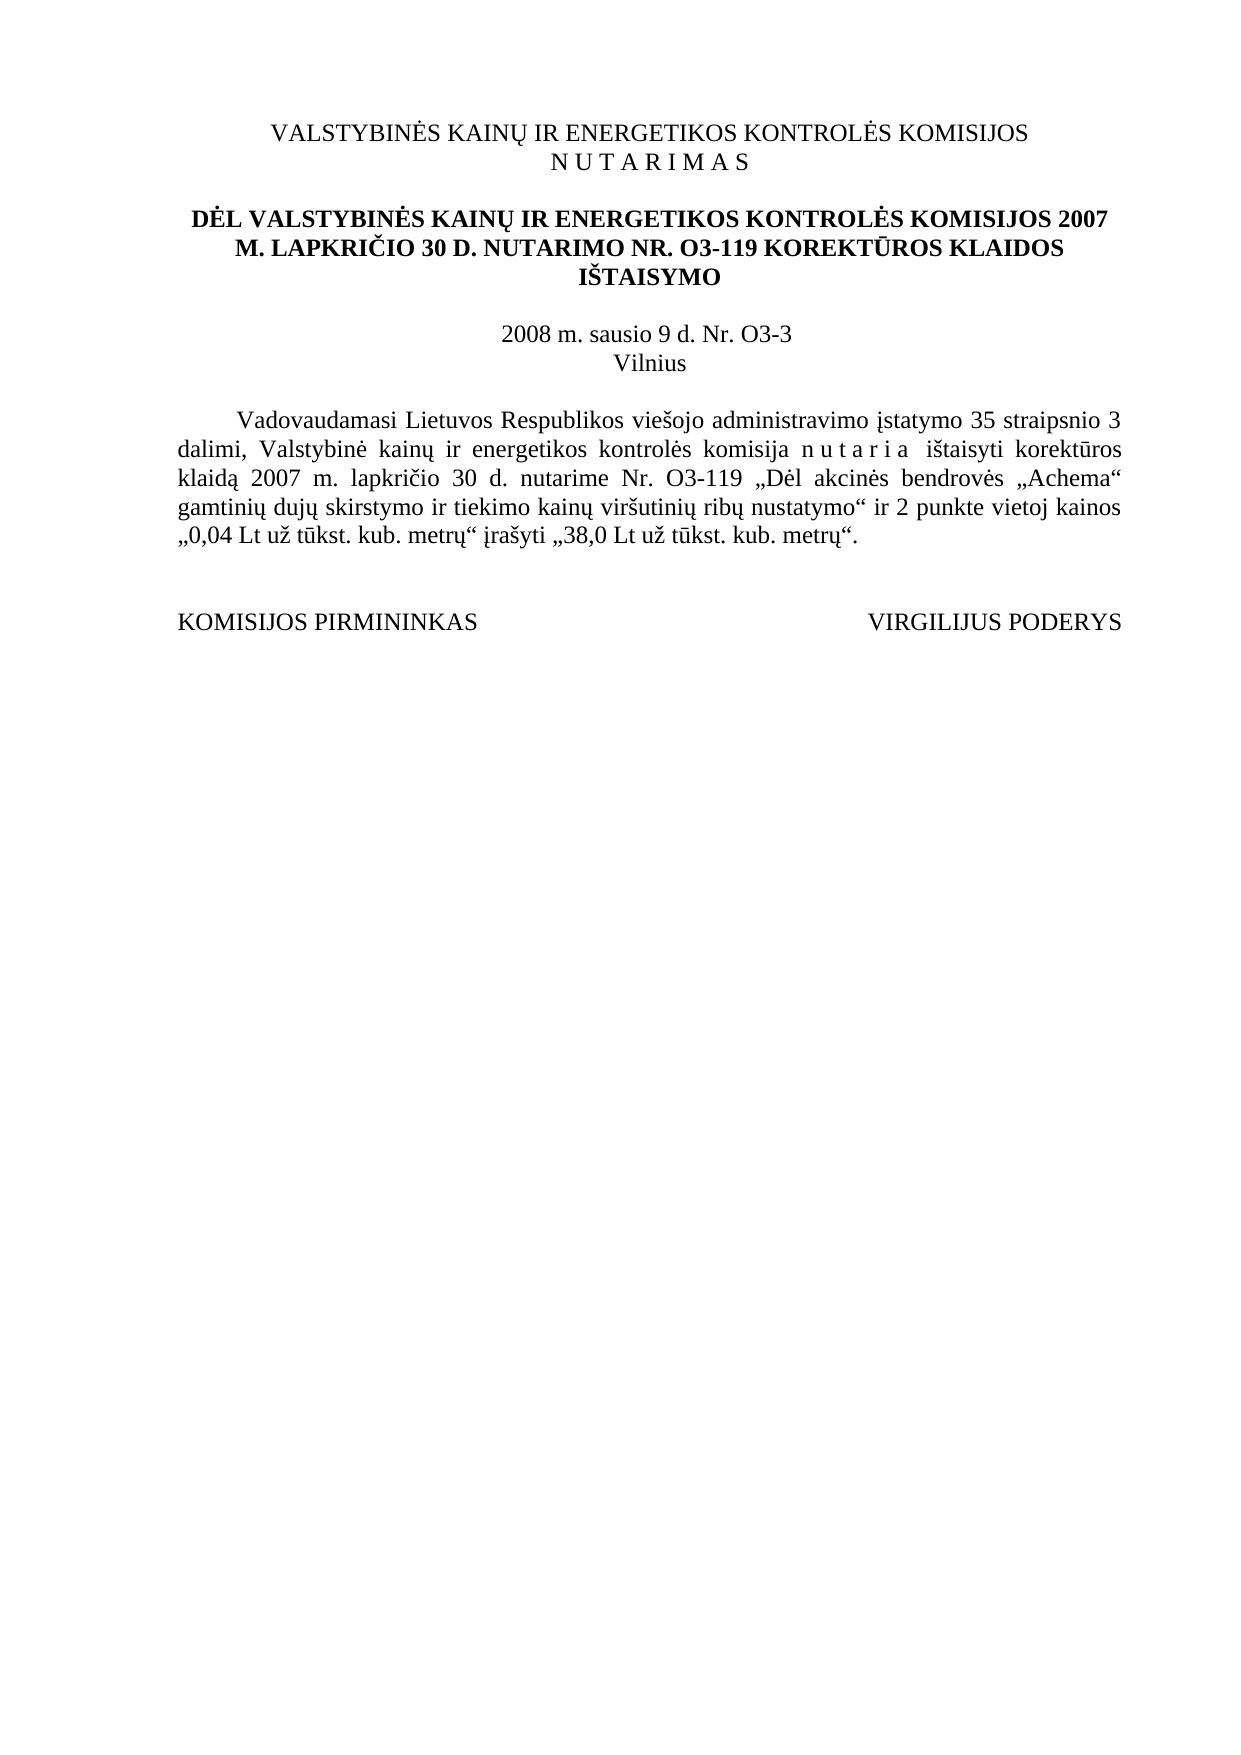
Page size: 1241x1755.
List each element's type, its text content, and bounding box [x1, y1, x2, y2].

text 2008 m. sausio 9 d. Nr. O3-3 [177, 319, 1122, 348]
text NUTARIMAS [177, 147, 1122, 176]
text DĖL VALSTYBINĖS KAINŲ IR ENERGETIKOS KONTROLĖS KOMISIJOS 2007 M. LAPKRIČIO 30 D. NUTARIMO NR. O3-119 KOREKTŪROS KLAIDOS IŠTAISYMO [177, 204, 1122, 291]
text VALSTYBINĖS KAINŲ IR ENERGETIKOS KONTROLĖS KOMISIJOS [177, 118, 1122, 147]
text Vilnius [177, 348, 1122, 377]
text KOMISIJOS PIRMININKAS VIRGILIJUS PODERYS [177, 607, 1122, 636]
text Vadovaudamasi Lietuvos Respublikos viešojo administravimo įstatymo 35 straipsnio 3 dalimi, Valstybinė kainų ir energetikos kontrolės komisija nutaria ištaisyti korektūros klaidą 2007 m. lapkričio 30 d. nutarime Nr. O3-119 „Dėl akcinės bendrovės „Achema“ gamtinių dujų skirstymo ir tiekimo kainų viršutinių ribų nustatymo“ ir 2 punkte vietoj kainos „0,04 Lt už tūkst. kub. metrų“ įrašyti „38,0 Lt už tūkst. kub. metrų“. [177, 406, 1122, 549]
